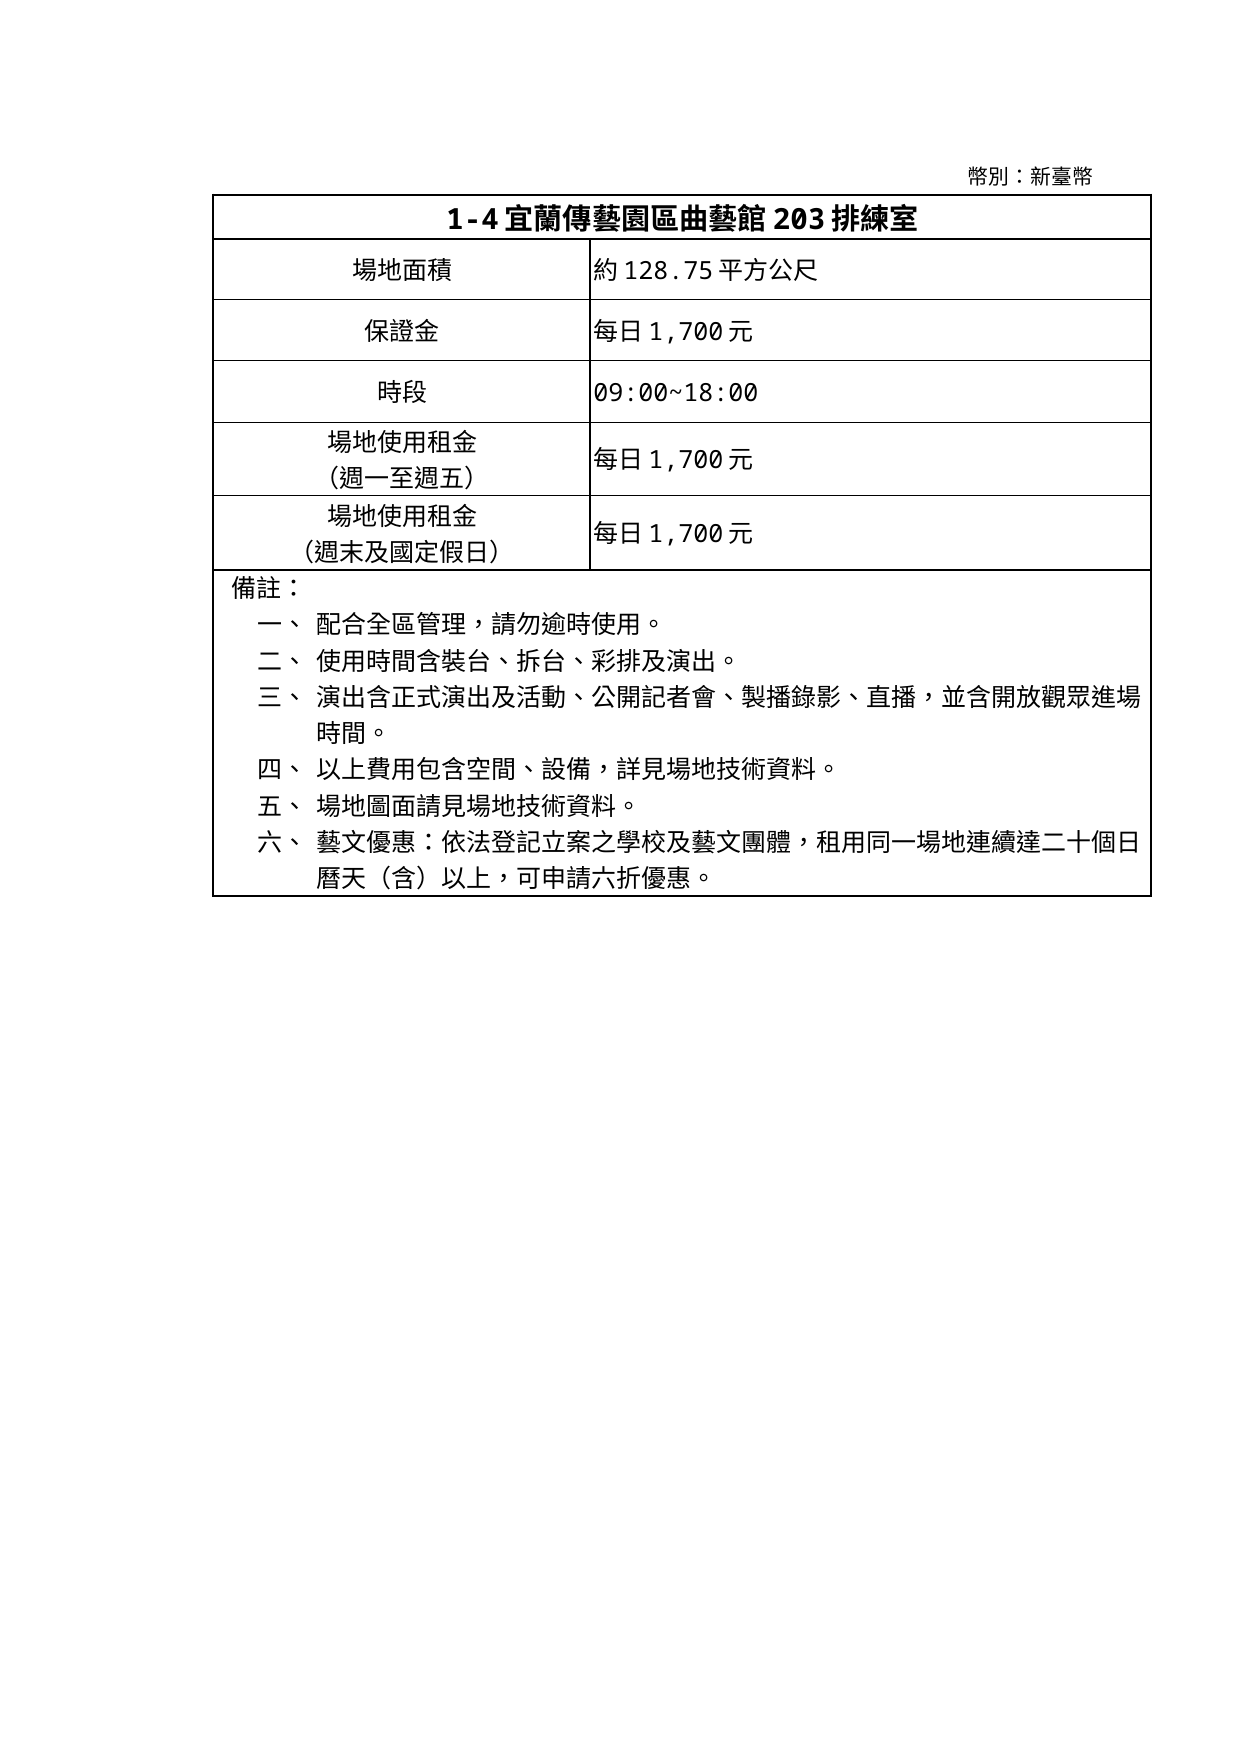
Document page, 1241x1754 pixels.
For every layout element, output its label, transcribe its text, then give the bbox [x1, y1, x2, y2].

table_cell 備註： 配合全區管理，請勿逾時使用。 使用時間含裝台、拆台、彩排及演出。 演出含正式演出及活動、公開記者會、製播錄影、直播，並含開放觀眾進場時間。 以上費用包含空間、設備，詳見場地技術資料。 場地圖面請見場地技術資料。 藝文優惠：依法登記立案之學校及藝文團體，租用同一場地連續達二十個日曆天（含）以上，可申請六折優惠。 [214, 571, 1150, 895]
table_cell 每日1,700元 [591, 496, 1150, 569]
table_cell 場地面積 [214, 240, 589, 299]
table_cell 09:00~18:00 [591, 361, 1150, 422]
text 幣別：新臺幣 [201, 148, 1093, 193]
table_cell 約128.75平方公尺 [591, 240, 1150, 299]
table_header 1-4宜蘭傳藝園區曲藝館203排練室 [214, 196, 1150, 238]
table_cell 時段 [214, 361, 589, 422]
table_cell 場地使用租金 （週末及國定假日） [214, 496, 589, 569]
table_cell 每日1,700元 [591, 300, 1150, 360]
table_cell 每日1,700元 [591, 423, 1150, 495]
table_cell 場地使用租金 （週一至週五） [214, 423, 589, 495]
table_cell 保證金 [214, 300, 589, 360]
